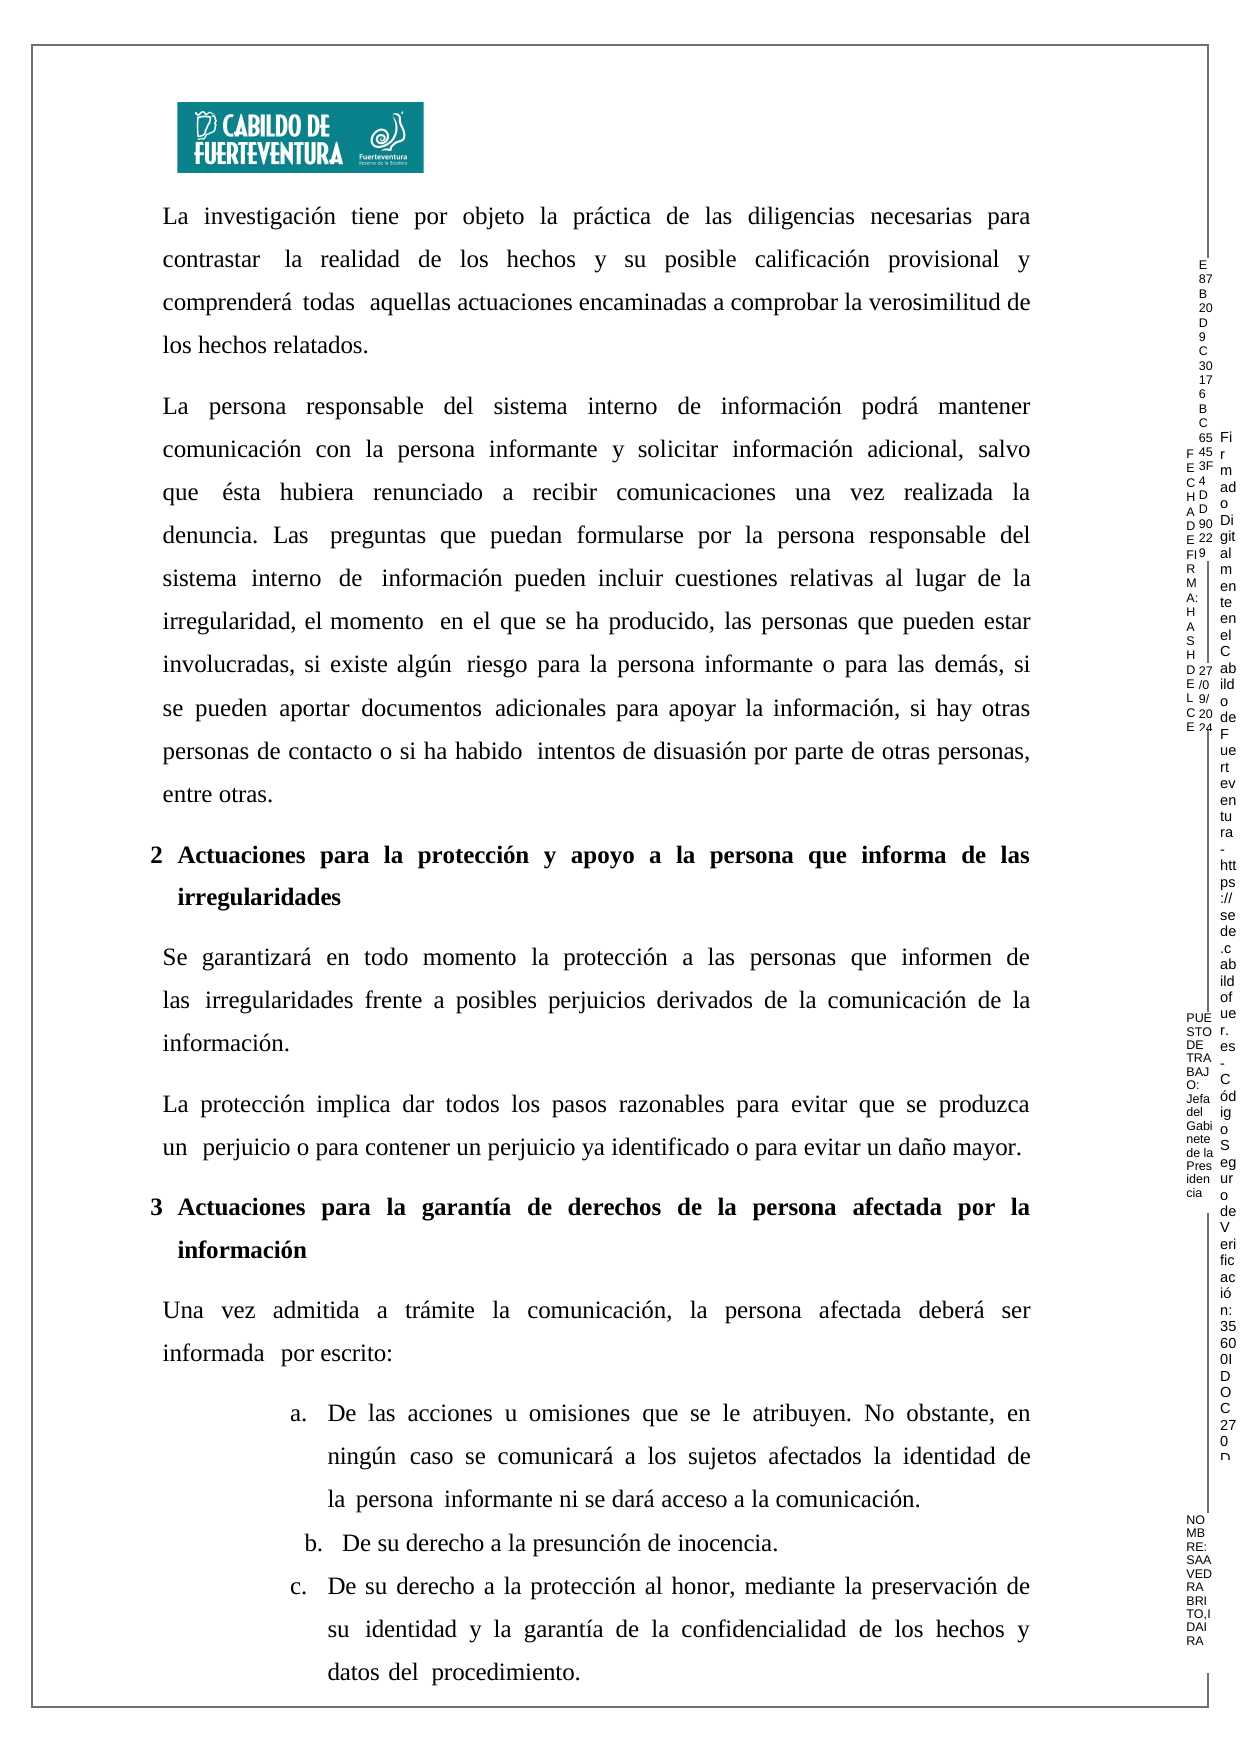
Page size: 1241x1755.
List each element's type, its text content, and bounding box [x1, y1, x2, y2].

text PUESTO DE TRABAJO: [1186, 1012, 1213, 1092]
text Una vez admitida a trámite la comunicación, la persona afectada deberá ser informada por escrito: [162, 1295, 1031, 1367]
list [1184, 1513, 1213, 1673]
list De las acciones u omisiones que se le atribuyen. No obstante, en ningún caso se comunicará a los sujetos afectados la identidad de la persona informante ni se dará acceso a la comunicación. [290, 1398, 1031, 1513]
text 27/09/2024 [1199, 663, 1213, 730]
text Firmado Digitalmente en el Cabildo de Fuerteventura - https://sede.cabildofuer.es - Código Seguro de Verificación: 35600IDOC270DD879B4F153C45B9EDD4 [1220, 430, 1237, 1459]
list De su derecho a la protección al honor, mediante la preservación de su identidad y la garantía de la confidencialidad de los hechos y datos del procedimiento. [290, 1571, 1030, 1686]
text La investigación tiene por objeto la práctica de las diligencias necesarias para contrastar la realidad de los hechos y su posible calificación provisional y comprenderá todas aquellas actuaciones encaminadas a comprobar la verosimilitud de los hechos relatados. [162, 201, 1031, 359]
list SAAVEDRA BRITO,IDAIRA [1186, 1554, 1213, 1648]
list NOMBRE: [1186, 1513, 1213, 1554]
text La protección implica dar todos los pasos razonables para evitar que se produzca un perjuicio o para contener un perjuicio ya identificado o para evitar un daño mayor. [162, 1089, 1030, 1160]
text FECHA DE FIRMA: HASH DEL CERTIFICADO: [1186, 447, 1201, 730]
list Actuaciones para la protección y apoyo a la persona que informa de las irregularidades [162, 840, 1031, 911]
list De su derecho a la presunción de inocencia. [304, 1528, 1184, 1557]
text Jefa del Gabinete de la Presidencia [1186, 1092, 1213, 1200]
text E87B20D9C30176BC65453F4DD90229A0399DFC98 [1199, 258, 1213, 561]
list Actuaciones para la garantía de derechos de la persona afectada por la información [162, 1192, 1031, 1264]
text Se garantizará en todo momento la protección a las personas que informen de las irregularidades frente a posibles perjuicios derivados de la comunicación de la información. [162, 942, 1031, 1057]
picture [177, 102, 424, 173]
text La persona responsable del sistema interno de información podrá mantener comunicación con la persona informante y solicitar información adicional, salvo que ésta hubiera renunciado a recibir comunicaciones una vez realizada la denuncia. Las preguntas que puedan formularse por la persona responsable del sistema interno de información pueden incluir cuestiones relativas al lugar de la irregularidad, el momento en el que se ha producido, las personas que pueden estar involucradas, si existe algún riesgo para la persona informante o para las demás, si se pueden aportar documentos adicionales para apoyar la información, si hay otras personas de contacto o si ha habido intentos de disuasión por parte de otras personas, entre otras. [162, 391, 1031, 808]
text [1184, 1012, 1213, 1213]
